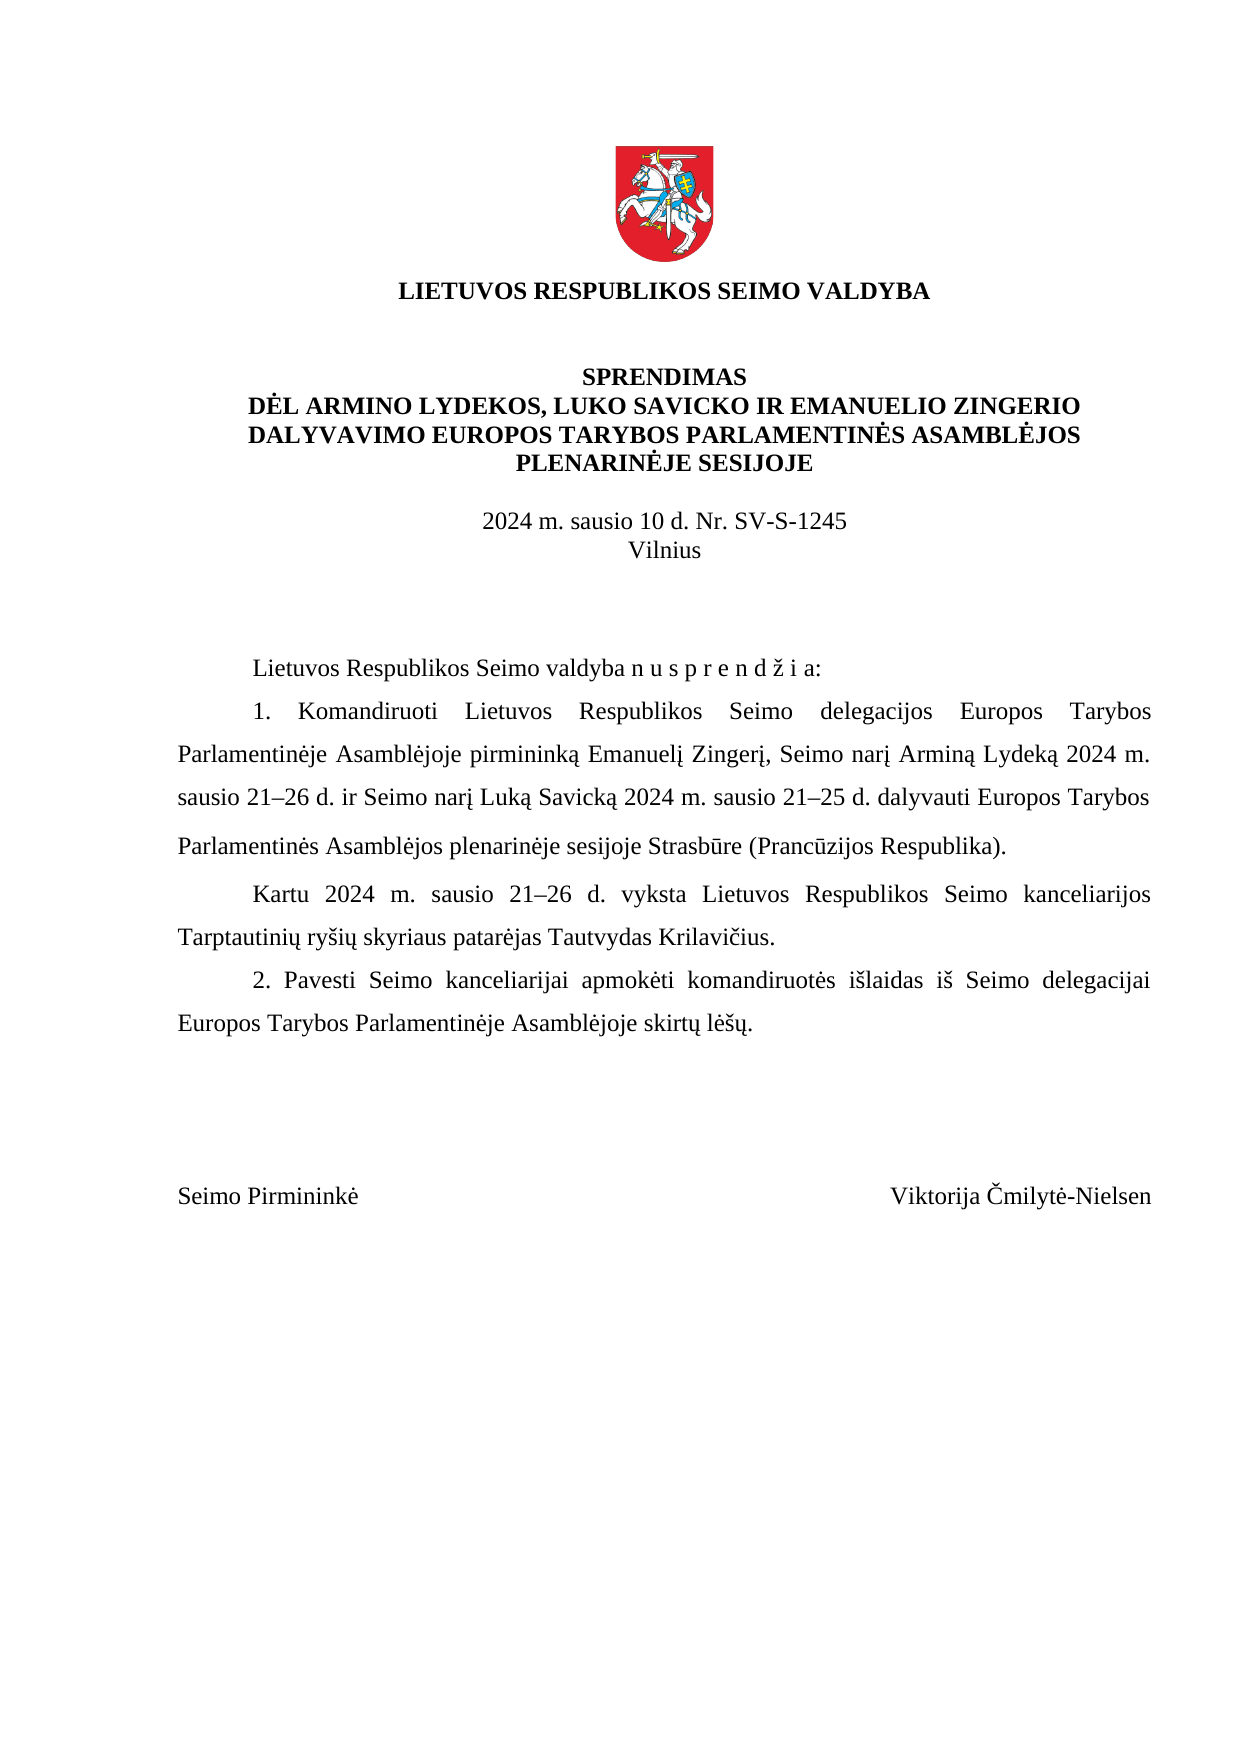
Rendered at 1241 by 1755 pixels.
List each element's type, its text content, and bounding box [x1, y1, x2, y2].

text Kartu 2024 m. sausio 21–26 d. vyksta Lietuvos Respublikos Seimo kanceliarijos Tarptautinių ryšių skyriaus patarėjas Tautvydas Krilavičius. [177, 879, 1152, 951]
text DĖL ARMINO LYDEKOS, LUKO SAVICKO IR EMANUELIO ZINGERIO DALYVAVIMO EUROPOS TARYBOS PARLAMENTINĖS ASAMBLĖJOS PLENARINĖJE SESIJOJE [177, 391, 1152, 477]
text LIETUVOS RESPUBLIKOS SEIMO VALDYBA [177, 276, 1152, 305]
text 1. Komandiruoti Lietuvos Respublikos Seimo delegacijos Europos Tarybos Parlamentinėje Asamblėjoje pirmininką Emanuelį Zingerį, Seimo narį Arminą Lydeką 2024 m. sausio 21–26 d. ir Seimo narį Luką Savicką 2024 m. sausio 21–25 d. dalyvauti Europos Tarybos Parlamentinės Asamblėjos plenarinėje sesijoje Strasbūre (Prancūzijos Respublika). [177, 696, 1152, 862]
text 2024 m. sausio 10 d. Nr. SV-S-1245 [177, 506, 1152, 535]
text 2. Pavesti Seimo kanceliarijai apmokėti komandiruotės išlaidas iš Seimo delegacijai Europos Tarybos Parlamentinėje Asamblėjoje skirtų lėšų. [177, 965, 1152, 1037]
text Vilnius [177, 535, 1152, 563]
text Seimo Pirmininkė Viktorija Čmilytė-Nielsen [177, 1181, 1152, 1209]
text SPRENDIMAS [177, 362, 1152, 391]
text Lietuvos Respublikos Seimo valdyba nusprendžia: [177, 653, 1152, 681]
